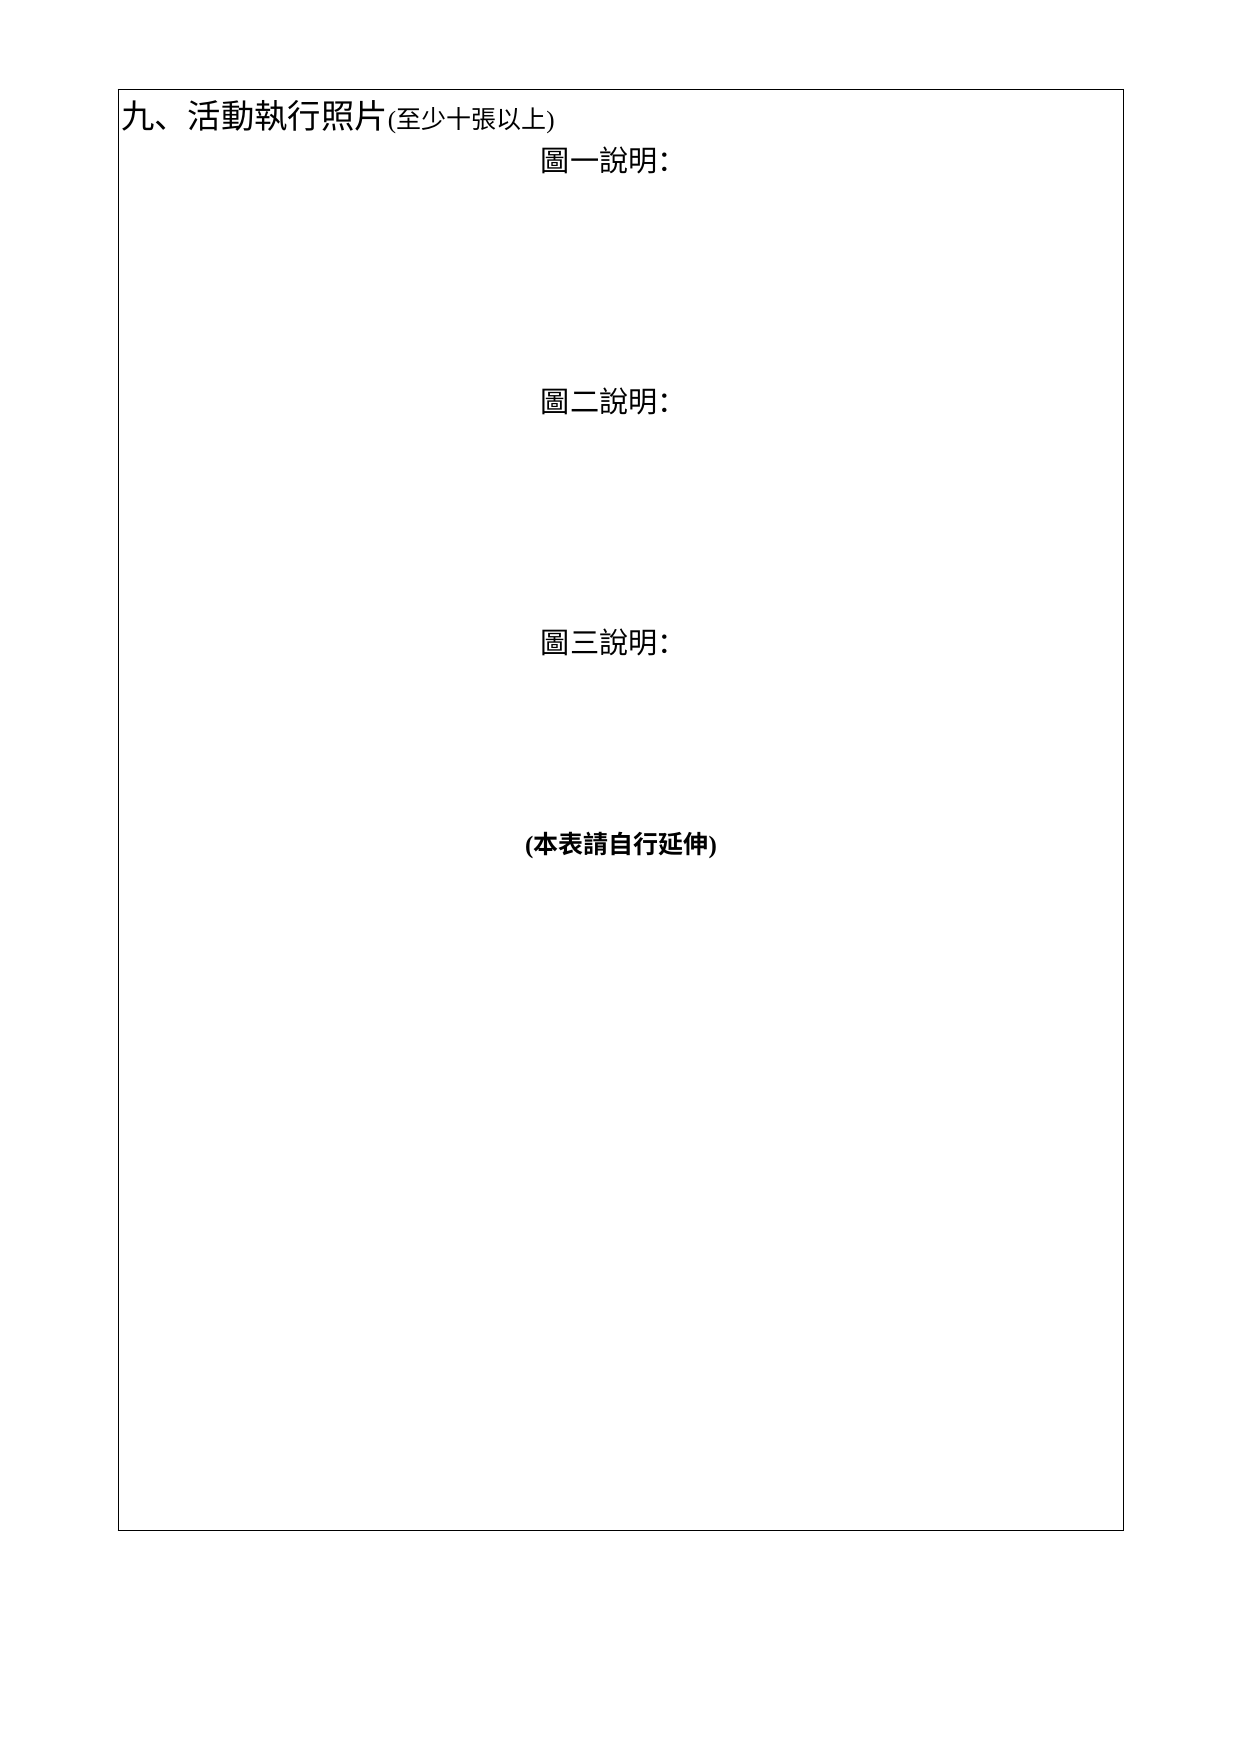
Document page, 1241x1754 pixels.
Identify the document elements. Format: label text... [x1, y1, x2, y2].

table_header 九、活動執行照片(至少十張以上) 圖一說明： 圖二說明： 圖三說明： (本表請自行延伸) [119, 90, 1123, 1529]
